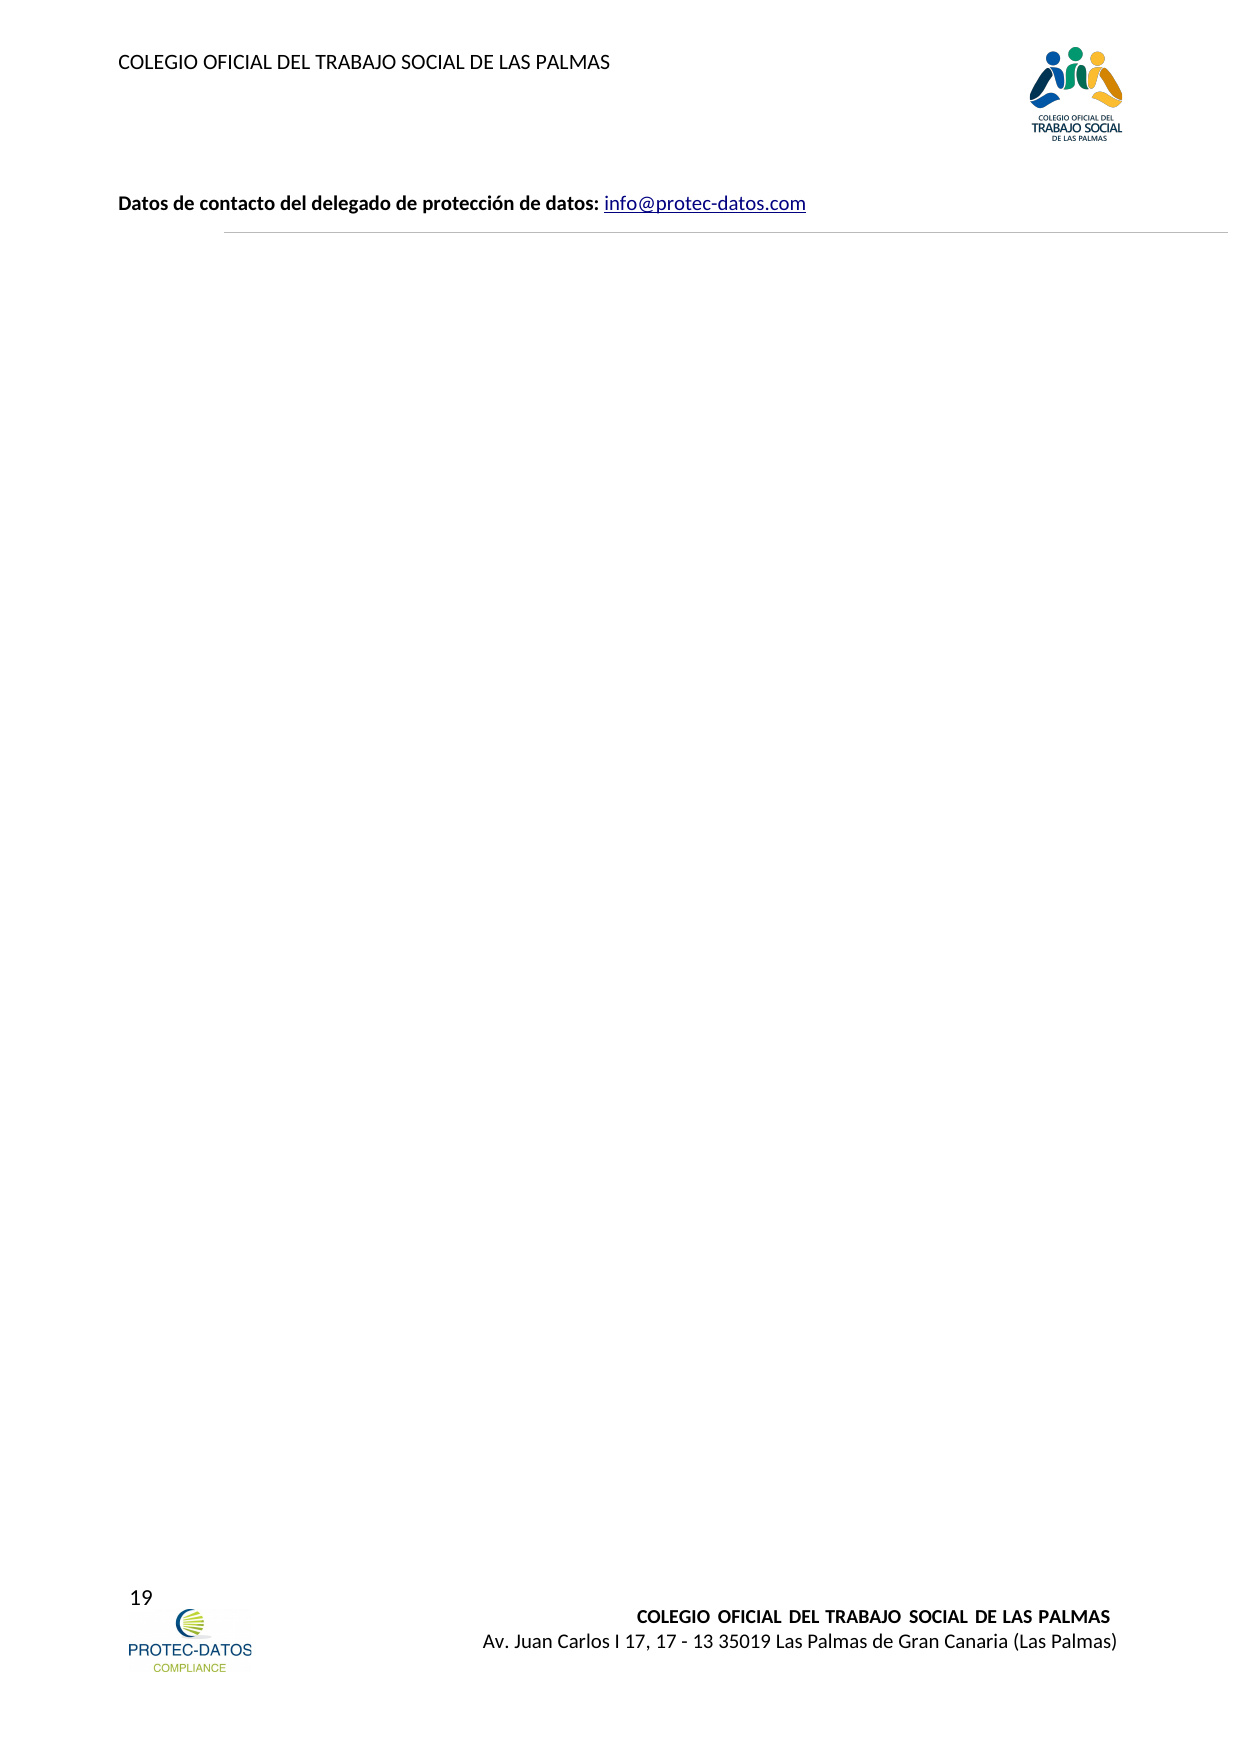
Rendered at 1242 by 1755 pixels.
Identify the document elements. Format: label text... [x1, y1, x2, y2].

text Datos de contacto del delegado de protección de datos: info@protec-datos.com [118, 190, 1137, 216]
